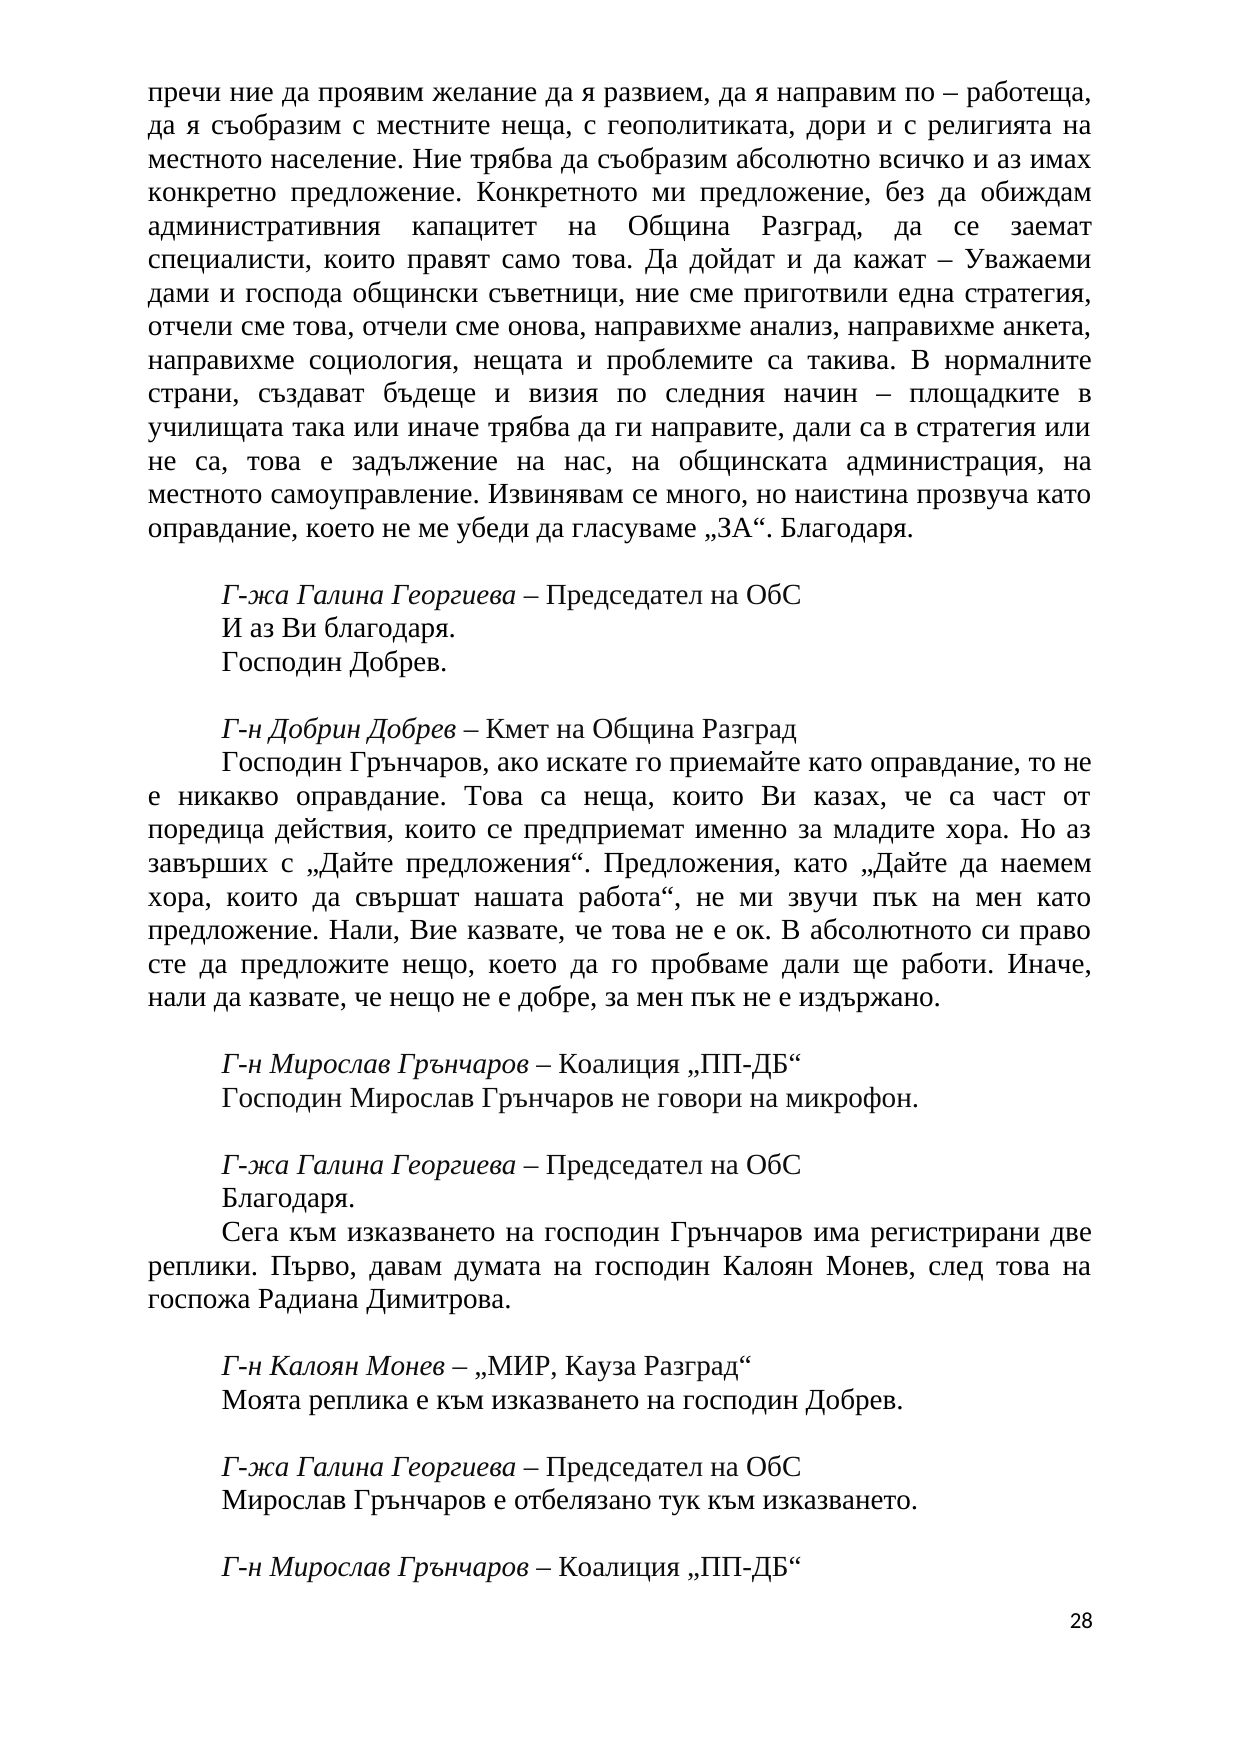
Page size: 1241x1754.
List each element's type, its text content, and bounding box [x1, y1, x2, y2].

list Благодаря. [148, 1181, 1093, 1214]
list Г-н Добрин Добрев – Кмет на Община Разград [148, 711, 1093, 744]
list Господин Грънчаров, ако искате го приемайте като оправдание, то не е никакво оправдание. Това са неща, които Ви казах, че са част от поредица действия, които се предприемат именно за младите хора. Но аз завърших с „Дайте предложения“. Предложения, като „Дайте да наемем хора, които да свършат нашата работа“, не ми звучи пък на мен като предложение. Нали, Вие казвате, че това не е ок. В абсолютното си право сте да предложите нещо, което да го пробваме дали ще работи. Иначе, нали да казвате, че нещо не е добре, за мен пък не е издържано. [148, 744, 1093, 1013]
list Г-н Мирослав Грънчаров – Коалиция „ПП-ДБ“ [148, 1549, 1093, 1583]
list Г-н Калоян Монев – „МИР, Кауза Разград“ [148, 1348, 1093, 1382]
list Мирослав Грънчаров е отбелязано тук към изказването. [148, 1482, 1093, 1516]
list Господин Мирослав Грънчаров не говори на микрофон. [148, 1080, 1093, 1113]
list Г-жа Галина Георгиева – Председател на ОбС [148, 1449, 1093, 1482]
list Г-жа Галина Георгиева – Председател на ОбС [148, 1147, 1093, 1181]
list Господин Добрев. [148, 644, 1093, 677]
list Сега към изказването на господин Грънчаров има регистрирани две реплики. Първо, давам думата на господин Калоян Монев, след това на госпожа Радиана Димитрова. [148, 1214, 1093, 1315]
list И аз Ви благодаря. [148, 610, 1093, 644]
list пречи ние да проявим желание да я развием, да я направим по – работеща, да я съобразим с местните неща, с геополитиката, дори и с религията на местното население. Ние трябва да съобразим абсолютно всичко и аз имах конкретно предложение. Конкретното ми предложение, без да обиждам административния капацитет на Община Разград, да се заемат специалисти, които правят само това. Да дойдат и да кажат – Уважаеми дами и господа общински съветници, ние сме приготвили една стратегия, отчели сме това, отчели сме онова, направихме анализ, направихме анкета, направихме социология, нещата и проблемите са такива. В нормалните страни, създават бъдеще и визия по следния начин – площадките в училищата така или иначе трябва да ги направите, дали са в стратегия или не са, това е задължение на нас, на общинската администрация, на местното самоуправление. Извинявам се много, но наистина прозвуча като оправдание, което не ме убеди да гласуваме „ЗА“. Благодаря. [148, 74, 1093, 543]
list Г-жа Галина Георгиева – Председател на ОбС [148, 577, 1093, 610]
list Моята реплика е към изказването на господин Добрев. [148, 1382, 1093, 1415]
list Г-н Мирослав Грънчаров – Коалиция „ПП-ДБ“ [148, 1046, 1093, 1080]
